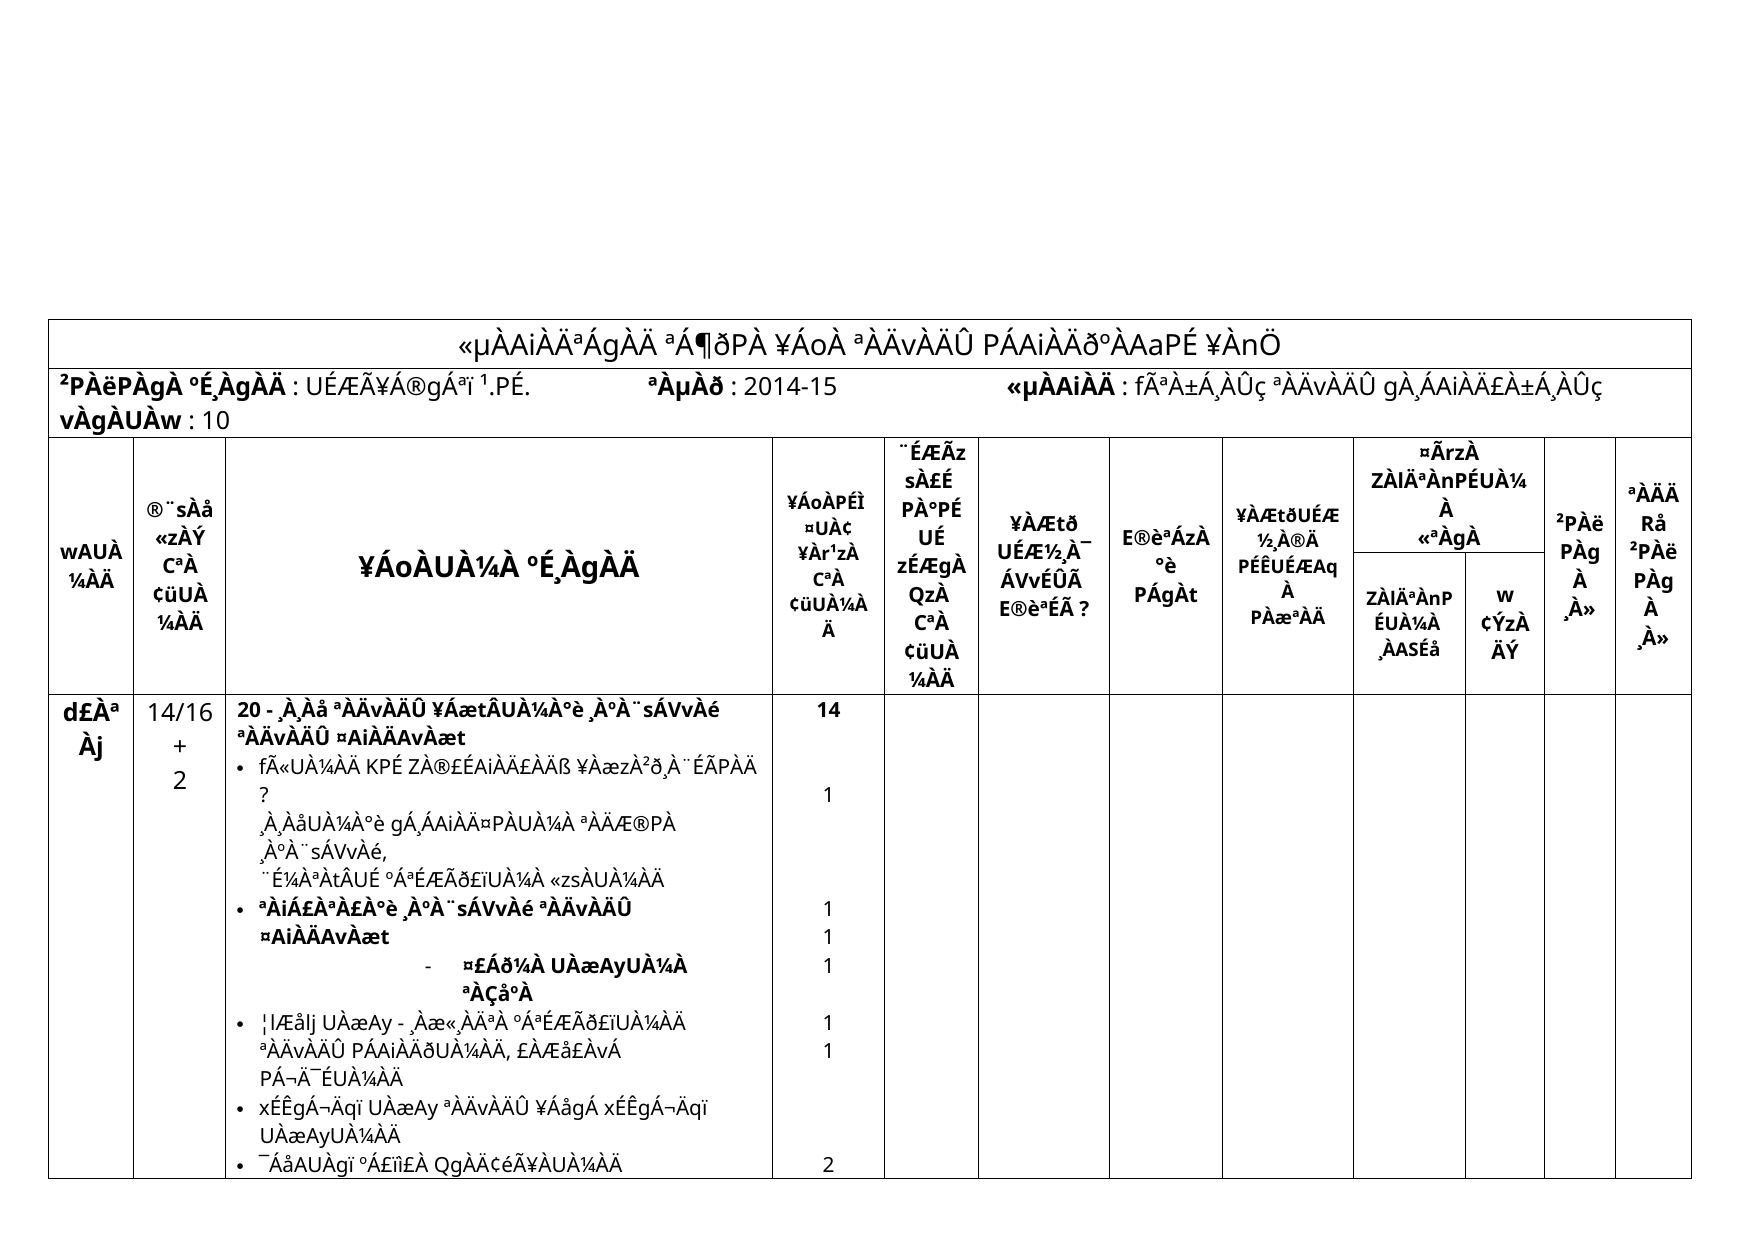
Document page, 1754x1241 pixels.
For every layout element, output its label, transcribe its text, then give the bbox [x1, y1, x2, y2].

table_cell wAUÀ¼ÀÄ [49, 438, 133, 694]
table_cell w¢ÝzÀÄÝ [1466, 553, 1544, 694]
table_cell [1354, 695, 1465, 1178]
table_cell 14 1 1 1 1 1 1 2 [773, 695, 884, 1178]
table_cell ¥ÀÆtð UÉÆ½¸À¯ÁVvÉÛÃ E®èªÉÃ ? [979, 438, 1109, 694]
table_cell ZÀlÄªÀnPÉUÀ¼À ¸ÀASÉå [1354, 553, 1465, 694]
table_cell [979, 695, 1109, 1178]
table_cell [1466, 695, 1544, 1178]
table_cell ¥ÁoÀPÉÌ ¤UÀ¢¥Àr¹zÀ CªÀ¢üUÀ¼ÀÄ [773, 438, 884, 694]
table_cell 20 - ¸À¸Àå ªÀÄvÀÄÛ ¥ÁætÂUÀ¼À°è ¸ÀºÀ¨sÁVvÀé ªÀÄvÀÄÛ ¤AiÀÄAvÀæt fÃ«UÀ¼ÀÄ KPÉ ZÀ®£ÉAiÀÄ£ÀÄß ¥ÀæzÀ²ð¸À¨ÉÃPÀÄ ? ¸À¸ÀåUÀ¼À°è gÁ¸ÁAiÀÄ¤PÀUÀ¼À ªÀÄÆ®PÀ ¸ÀºÀ¨sÁVvÀé, ¨É¼ÀªÀtÂUÉ ºÁªÉÆÃð£ïUÀ¼À «zsÀUÀ¼ÀÄ ªÀiÁ£ÀªÀ£À°è ¸ÀºÀ¨sÁVvÀé ªÀÄvÀÄÛ ¤AiÀÄAvÀæt ¤£Áð¼À UÀæAyUÀ¼À ªÀÇåºÀ ¦lÆålj UÀæAy - ¸Àæ«¸ÀÄªÀ ºÁªÉÆÃð£ïUÀ¼ÀÄ ªÀÄvÀÄÛ PÁAiÀÄðUÀ¼ÀÄ, £ÀÆå£ÀvÁ PÁ¬Ä¯ÉUÀ¼ÀÄ xÉÊgÁ¬Äqï UÀæAy ªÀÄvÀÄÛ ¥ÁågÁ xÉÊgÁ¬Äqï UÀæAyUÀ¼ÀÄ ¯ÁåAUÀgï ºÁ£ïì£À QgÀÄ¢éÃ¥ÀUÀ¼ÀÄ Cræ£À¯ï UÀæAyUÀ¼ÀÄ d£À£À UÀæAyUÀ¼ÀÄ £ÀgÀªÀÇåºÀ - ¥ÁæªÀÄÄRåvÉ, PÁAiÀiÁðvÀäPÀ WÀlPÀUÀ¼ÀÄ ªÀiÁ£ÀªÀ£À £ÀgÀªÀÇåºÀ - 3 ªÀÄÄRå ¨sÁUÀUÀ¼ÀÄ PÉÃAzÀæ £ÀgÀªÀÇåºÀ - ªÀÄÄªÉÄäzÀÄ¼ÀÄ - ªÀÄºÁªÀÄ¹ÛµÀÌ, qÉÊJ£ï¸É¥sÀ¯Á£ï ªÀÄzsÀå«ÄzÀÄ¼ÀÄ »ªÉÄäzÀÄ¼ÀÄ- C£ÀÄªÀÄ¹ÛµÀÌ, ¥Á£ïì, ªÉÄqÀÄ¯Áè C¨ÁèAUÉÃmÁ «ÄzÀÄ¼ÀÄ§½î - ¥ÀgÁªÀwðvÀ ¥ÀæwQæAiÉÄ ªÀÄvÀÄÛ ¥ÀgÁªÀwðvÀ ZÁ¥À ¥Àj¢ü £ÀgÀªÀÇåºÀ ªÀÄvÀÄÛ ¸ÀéAiÀÄA ¤AiÀÄAvÀæPÀ £ÀgÀªÀÇåºÀ eÁÕ£ÉÃA¢æAiÀÄUÀ¼ÀÄ ªÀiÁ£ÀªÀ£À PÀtÄÚUÀ¼ÀÄ - PÀtÂÚ£À gÀZÀ£É, PÁAiÀÄð«zsÁ£À PÀtÂÚ£À ¸ÁªÀiÁ£Àå zÉÆÃµÀUÀ¼ÀÄ - ªÀÄAiÉÆÃ¦AiÀiÁ, ºÉÊ¥Àgï ªÉÄmÉÆæÃ¦AiÀiÁ, ¥Éæ¸ï§AiÉÆÃ¦AiÀiÁ, PÁålgÁPïÖ, qÀAiÀiÁ©nPï gÉn£ÉÆÃ¥Àw, C¸ÀªÀÄ zÀÈ¶ÖzÉÆÃµÀ, UÁèPÉÆÃªÀÄ, PÀtÂÚ£À°è ¸ÉÃgÀÄªÀ ºÉÆgÀªÀ¸ÀÄÛUÀ¼À£ÀÄß vÉUÉAiÀÄ®Ä ¥ÀæxÀªÀÄaQvÉì, PÀtÂÚ£À §UÉÎ JZÀÑjPÉ Q« - gÀZÀ£É, PÁAiÀÄð«zsÁ£À, Q«UÀ¼À §UÉÎ JZÀÑjPÉ ªÀÄÆUÀÄ - gÀZÀ£É, PÁAiÀÄð«zsÁ£À, ¥ÀæxÀªÀÄ aQvÉì £Á°UÉ -gÀÄaAiÀÄ£ÀÄß UÀÄgÀÄw¸ÀÄªÀ «zsÁ£À, ««zsÀ gÀÄaUÀ¼ÀÄ ZÀªÀÄð - ZÀªÀÄðzÀ°ègÀÄªÀ ««zsÀ UÁæºÀPÀUÀ¼ÀÄ, ZÀªÀÄðzÀ §UÉÎ JZÀÑjPÉ ZÀlÄªÀnPÉ / AiÉÆÃd£É [226, 695, 772, 1178]
table_cell [1223, 695, 1353, 1178]
table_cell ®¨sÀå«zÀÝ CªÀ¢üUÀ¼ÀÄ [134, 438, 225, 694]
table_cell d£ÀªÀj [49, 695, 133, 1178]
table_cell ªÀÄÄRå ²PÀëPÀgÀ ¸À» [1616, 438, 1691, 694]
table_cell ¨ÉÆÃzsÀ£É PÀ°PÉUÉ zÉÆgÀQzÀ CªÀ¢üUÀ¼ÀÄ [885, 438, 978, 694]
table_cell [885, 695, 978, 1178]
table_cell ¥ÁoÀUÀ¼À ºÉ¸ÀgÀÄ [226, 438, 772, 694]
table_cell [1545, 695, 1615, 1178]
table_cell [1616, 695, 1691, 1178]
table_header «µÀAiÀÄªÁgÀÄ ªÁ¶ðPÀ ¥ÁoÀ ªÀÄvÀÄÛ PÁAiÀÄðºÀAaPÉ ¥ÀnÖ [49, 320, 1691, 368]
table_cell ²PÀëPÀgÀ ¸À» [1545, 438, 1615, 694]
table_cell ²PÀëPÀgÀ ºÉ¸ÀgÀÄ : UÉÆÃ¥Á®gÁªï ¹.PÉ. ªÀµÀð : 2014-15 «µÀAiÀÄ : fÃªÀ±Á¸ÀÛç ªÀÄvÀÄÛ gÀ¸ÁAiÀÄ£À±Á¸ÀÛç vÀgÀUÀw : 10 [49, 369, 1691, 437]
table_cell ¤ÃrzÀ ZÀlÄªÀnPÉUÀ¼À «ªÀgÀ [1354, 438, 1544, 552]
table_cell [1110, 695, 1222, 1178]
table_cell E®èªÁzÀ°è PÁgÀt [1110, 438, 1222, 694]
table_cell 14/16 + 2 [134, 695, 225, 1178]
table_cell ¥ÀÆtðUÉÆ½¸À®Ä PÉÊUÉÆAqÀ PÀæªÀÄ [1223, 438, 1353, 694]
